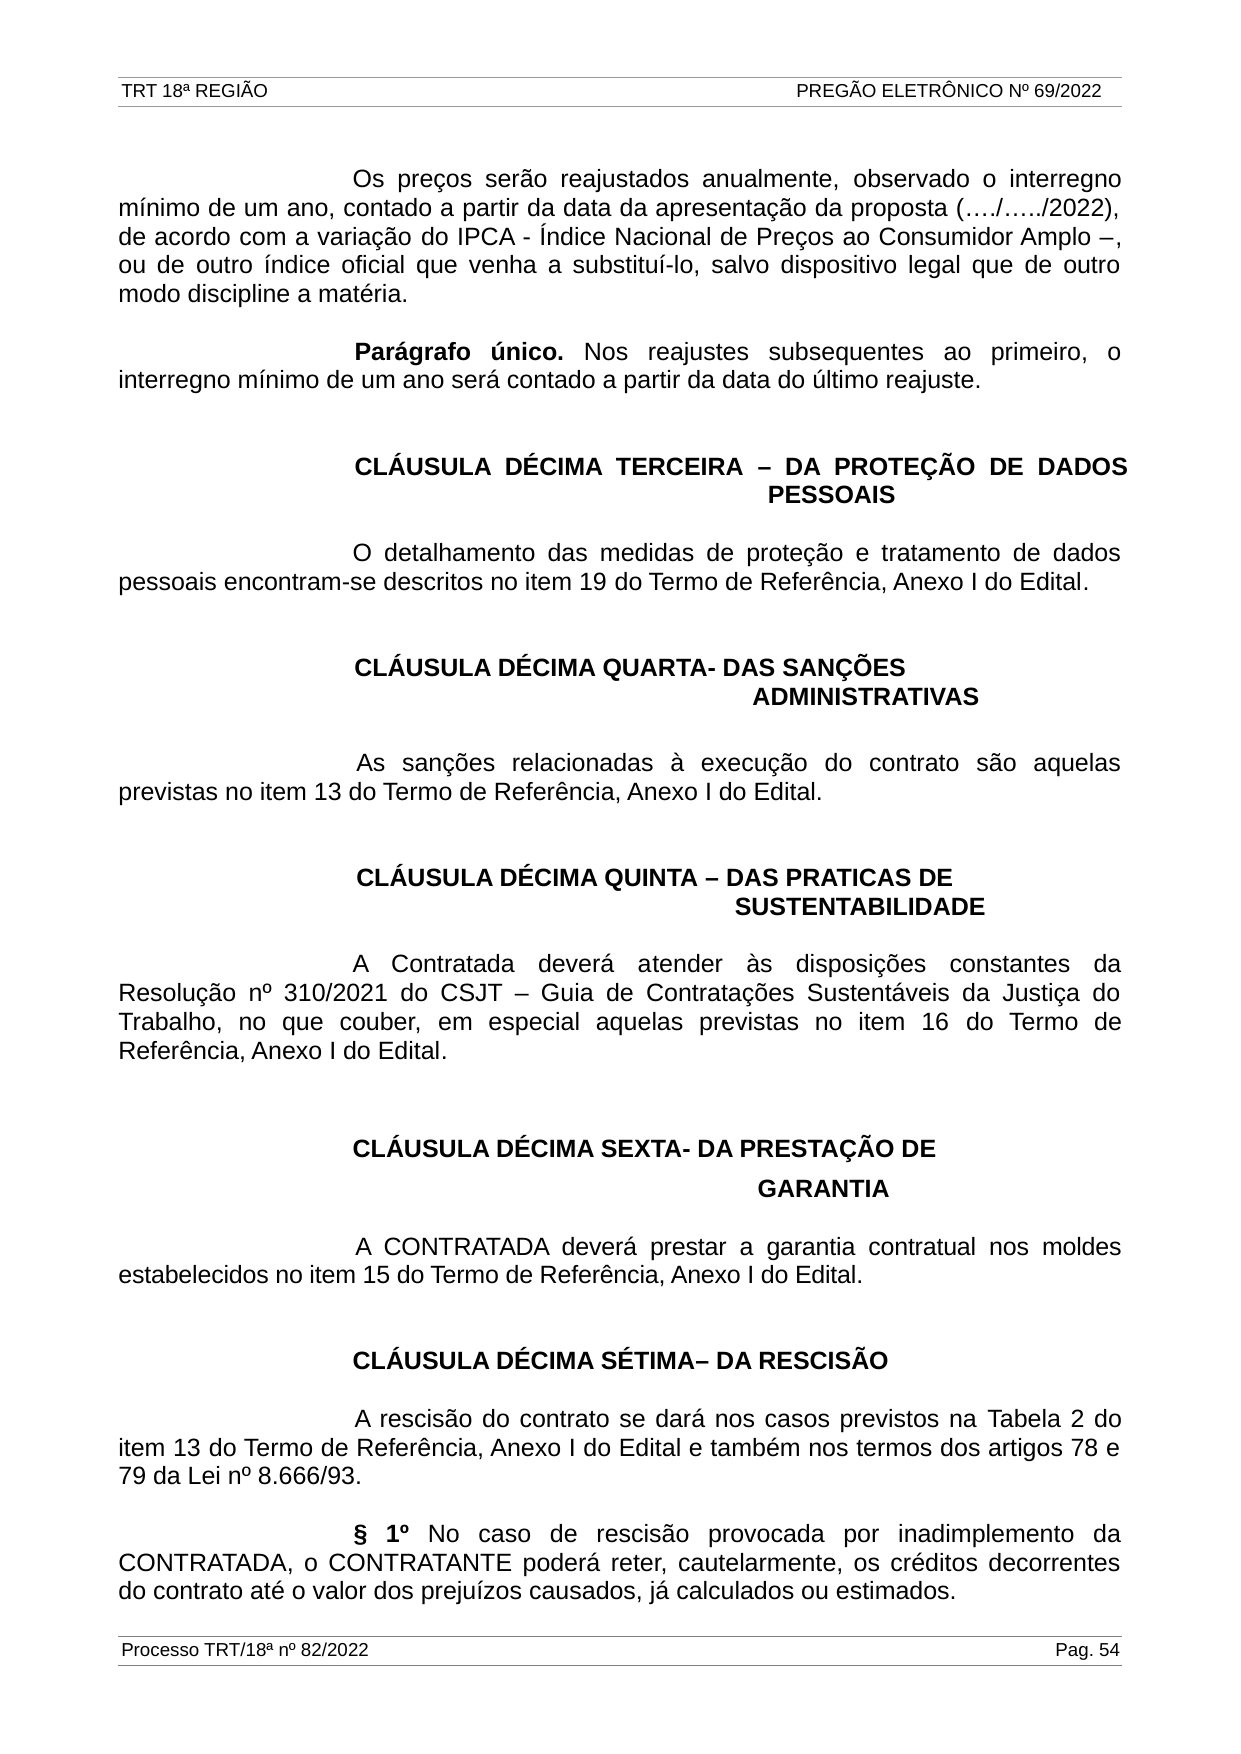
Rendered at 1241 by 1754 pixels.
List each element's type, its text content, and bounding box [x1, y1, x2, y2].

text § 1º No caso de rescisão provocada por inadimplemento da CONTRATADA, o CONTRATANTE poderá reter, cautelarmente, os créditos decorrentes do contrato até o valor dos prejuízos causados, já calculados ou estimados. [118, 1519, 1122, 1605]
text Os preços serão reajustados anualmente, observado o interregno mínimo de um ano, contado a partir da data da apresentação da proposta (…./…../2022), de acordo com a variação do IPCA - Índice Nacional de Preços ao Consumidor Amplo –, ou de outro índice oficial que venha a substituí-lo, salvo dispositivo legal que de outro modo discipline a matéria. [118, 164, 1122, 308]
text GARANTIA [118, 1174, 1122, 1203]
text A Contratada deverá atender às disposições constantes da Resolução nº 310/2021 do CSJT – Guia de Contratações Sustentáveis da Justiça do Trabalho, no que couber, em especial aquelas previstas no item 16 do Termo de Referência, Anexo I do Edital. [118, 949, 1122, 1064]
text O detalhamento das medidas de proteção e tratamento de dados pessoais encontram-se descritos no item 19 do Termo de Referência, Anexo I do Edital. [118, 538, 1122, 596]
text CLÁUSULA DÉCIMA QUINTA – DAS PRATICAS DE [118, 863, 1122, 892]
text ADMINISTRATIVAS [118, 682, 1122, 711]
text A CONTRATADA deverá prestar a garantia contratual nos moldes estabelecidos no item 15 do Termo de Referência, Anexo I do Edital. [118, 1232, 1122, 1289]
text Parágrafo único. Nos reajustes subsequentes ao primeiro, o interregno mínimo de um ano será contado a partir da data do último reajuste. [118, 337, 1122, 394]
text A rescisão do contrato se dará nos casos previstos na Tabela 2 do item 13 do Termo de Referência, Anexo I do Edital e também nos termos dos artigos 78 e 79 da Lei nº 8.666/93. [118, 1404, 1122, 1490]
text CLÁUSULA DÉCIMA TERCEIRA – DA PROTEÇÃO DE DADOS PESSOAIS [354, 452, 1128, 509]
text CLÁUSULA DÉCIMA SEXTA- DA PRESTAÇÃO DE [118, 1134, 1122, 1162]
text CLÁUSULA DÉCIMA SÉTIMA– DA RESCISÃO [118, 1346, 1122, 1375]
text As sanções relacionadas à execução do contrato são aquelas previstas no item 13 do Termo de Referência, Anexo I do Edital. [118, 748, 1122, 806]
text SUSTENTABILIDADE [118, 892, 1122, 921]
text CLÁUSULA DÉCIMA QUARTA- DAS SANÇÕES [118, 653, 1122, 682]
